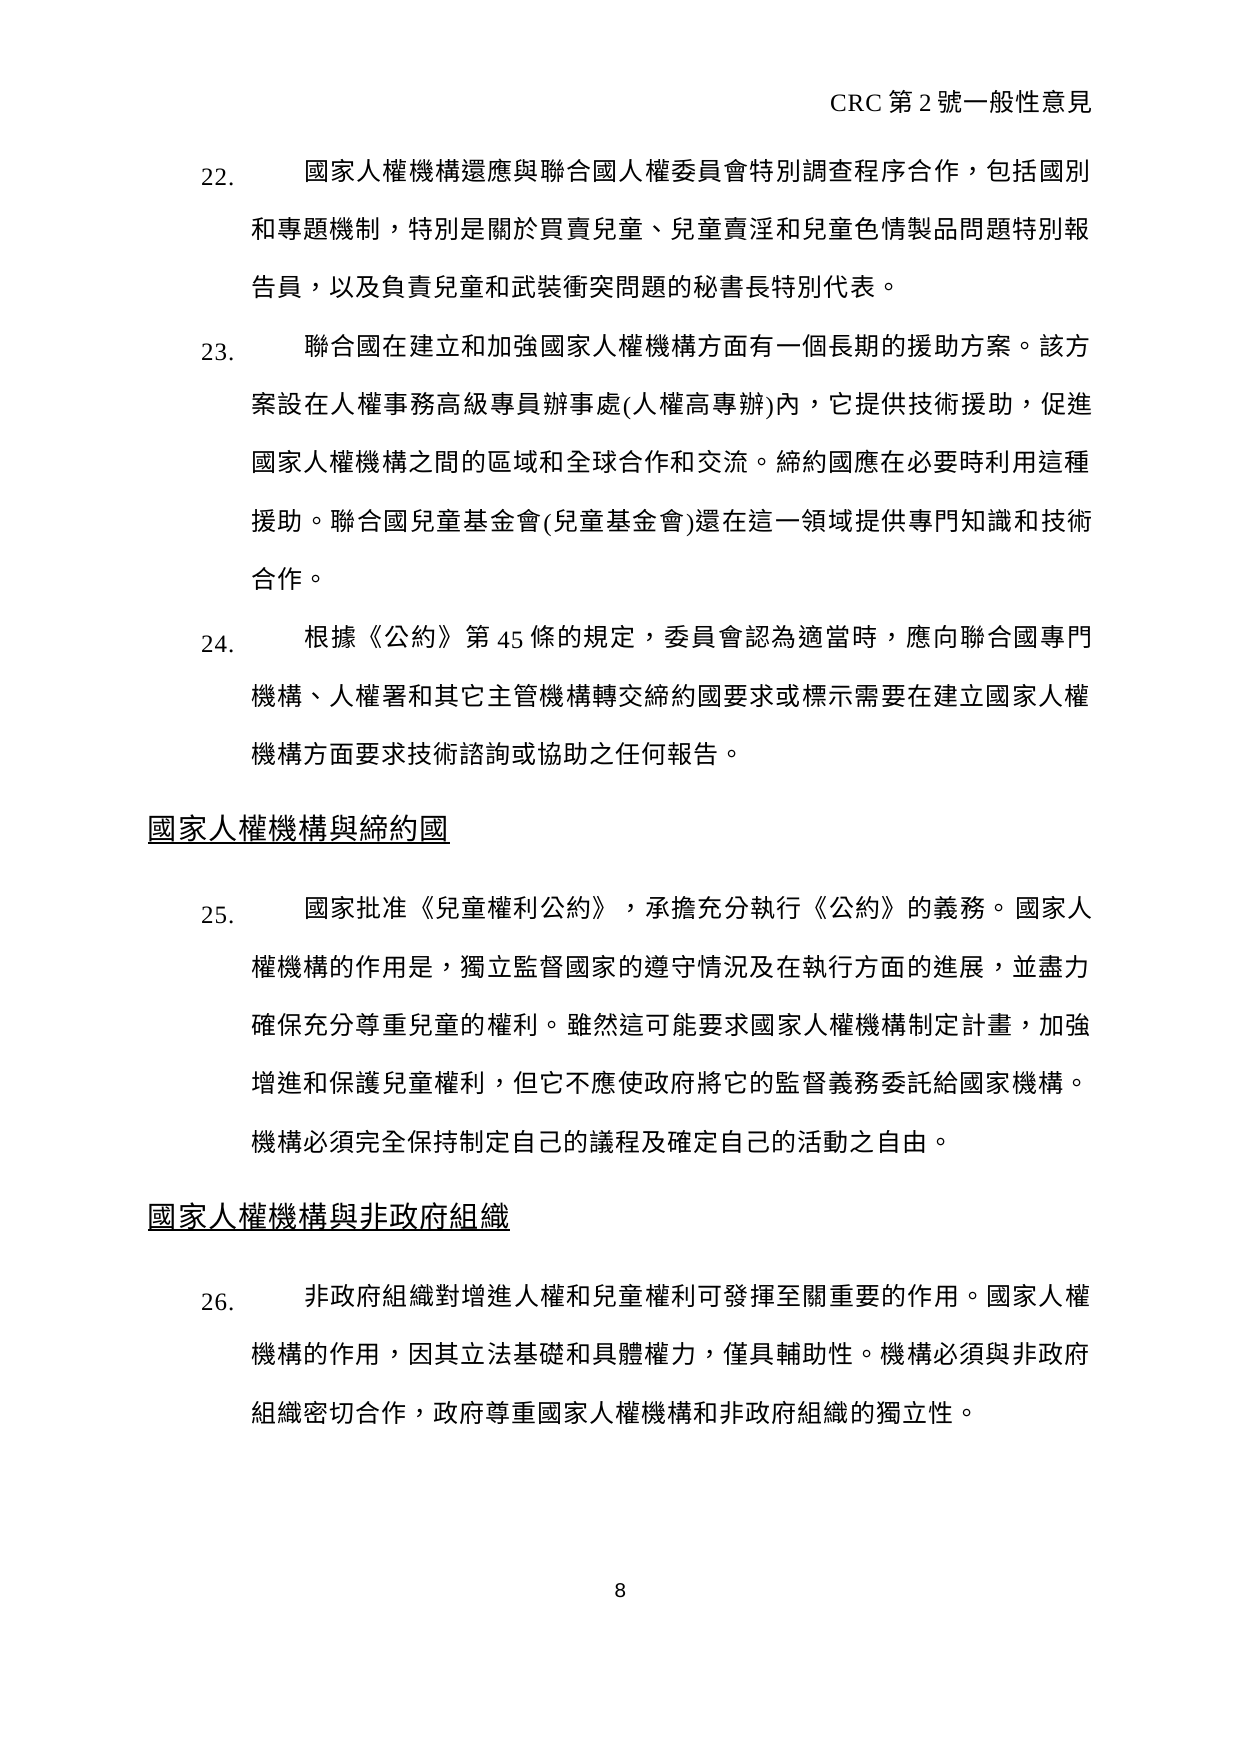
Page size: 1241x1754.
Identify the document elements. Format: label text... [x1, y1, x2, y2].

list 根據《公約》第45條的規定，委員會認為適當時，應向聯合國專門機構、人權署和其它主管機構轉交締約國要求或標示需要在建立國家人權機構方面要求技術諮詢或協助之任何報告。 [201, 618, 1092, 776]
subtitle 國家人權機構與非政府組織 [148, 1193, 1092, 1244]
list 非政府組織對增進人權和兒童權利可發揮至關重要的作用。國家人權機構的作用，因其立法基礎和具體權力，僅具輔助性。機構必須與非政府組織密切合作，政府尊重國家人權機構和非政府組織的獨立性。 [201, 1276, 1092, 1435]
list 國家人權機構還應與聯合國人權委員會特別調查程序合作，包括國別和專題機制，特別是關於買賣兒童、兒童賣淫和兒童色情製品問題特別報告員，以及負責兒童和武裝衝突問題的秘書長特別代表。 [201, 151, 1092, 309]
list 聯合國在建立和加強國家人權機構方面有一個長期的援助方案。該方案設在人權事務高級專員辦事處(人權高專辦)內，它提供技術援助，促進國家人權機構之間的區域和全球合作和交流。締約國應在必要時利用這種援助。聯合國兒童基金會(兒童基金會)還在這一領域提供專門知識和技術合作。 [201, 326, 1092, 601]
subtitle 國家人權機構與締約國 [148, 805, 1092, 856]
list 國家批准《兒童權利公約》，承擔充分執行《公約》的義務。國家人權機構的作用是，獨立監督國家的遵守情況及在執行方面的進展，並盡力確保充分尊重兒童的權利。雖然這可能要求國家人權機構制定計畫，加強增進和保護兒童權利，但它不應使政府將它的監督義務委託給國家機構。機構必須完全保持制定自己的議程及確定自己的活動之自由。 [201, 889, 1092, 1164]
